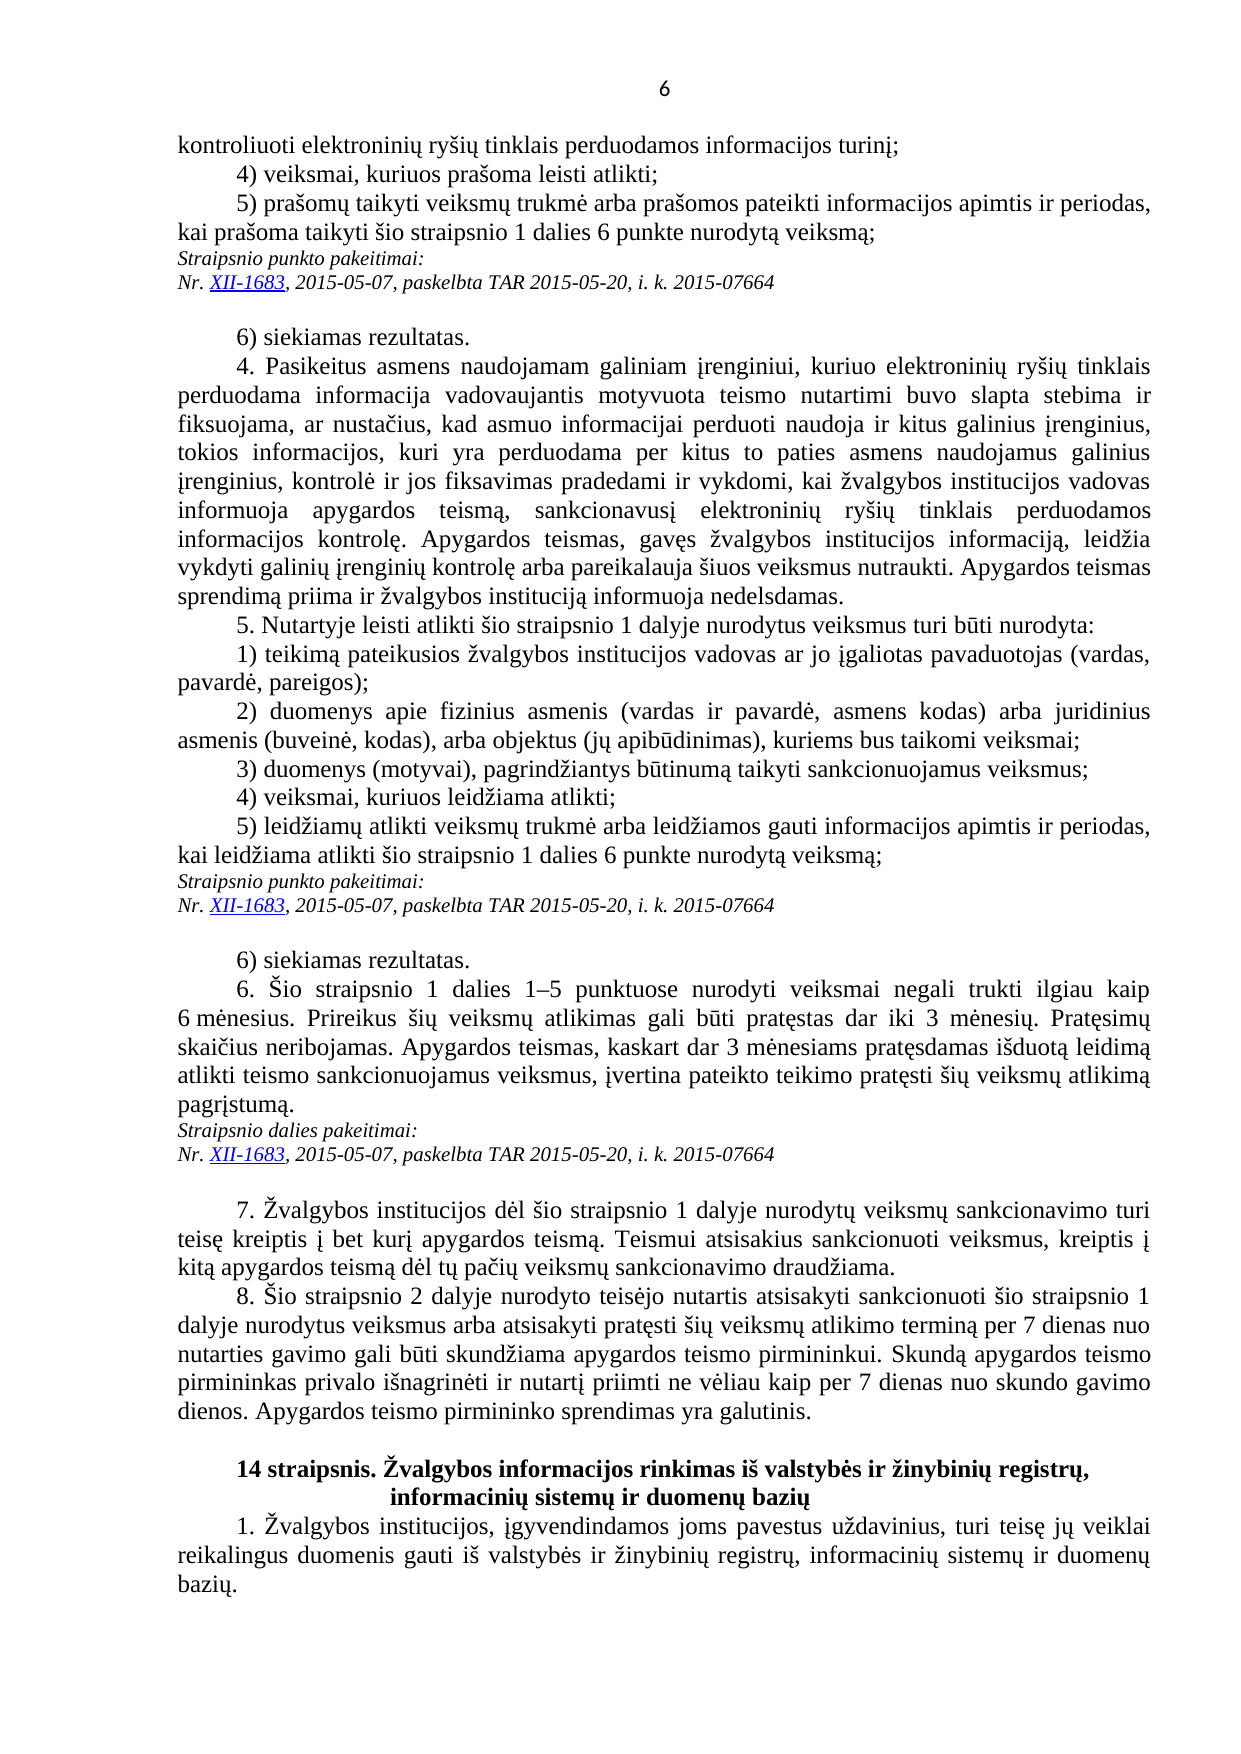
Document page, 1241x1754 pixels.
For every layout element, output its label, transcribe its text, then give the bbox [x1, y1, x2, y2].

text Straipsnio dalies pakeitimai: [177, 1118, 1152, 1142]
text 5) leidžiamų atlikti veiksmų trukmė arba leidžiamos gauti informacijos apimtis ir periodas, kai leidžiama atlikti šio straipsnio 1 dalies 6 punkte nurodytą veiksmą; [177, 811, 1152, 869]
text Nr. XII-1683, 2015-05-07, paskelbta TAR 2015-05-20, i. k. 2015-07664 [177, 1142, 1152, 1166]
text 5. Nutartyje leisti atlikti šio straipsnio 1 dalyje nurodytus veiksmus turi būti nurodyta: [177, 610, 1152, 639]
text Straipsnio punkto pakeitimai: [177, 246, 1152, 270]
text 3) duomenys (motyvai), pagrindžiantys būtinumą taikyti sankcionuojamus veiksmus; [177, 754, 1152, 782]
text Straipsnio punkto pakeitimai: [177, 869, 1152, 893]
text 5) prašomų taikyti veiksmų trukmė arba prašomos pateikti informacijos apimtis ir periodas, kai prašoma taikyti šio straipsnio 1 dalies 6 punkte nurodytą veiksmą; [177, 188, 1152, 246]
text 1. Žvalgybos institucijos, įgyvendindamos joms pavestus uždavinius, turi teisę jų veiklai reikalingus duomenis gauti iš valstybės ir žinybinių registrų, informacinių sistemų ir duomenų bazių. [177, 1511, 1152, 1597]
text Nr. XII-1683, 2015-05-07, paskelbta TAR 2015-05-20, i. k. 2015-07664 [177, 270, 1152, 294]
text 1) teikimą pateikusios žvalgybos institucijos vadovas ar jo įgaliotas pavaduotojas (vardas, pavardė, pareigos); [177, 639, 1152, 696]
text 6) siekiamas rezultatas. [177, 946, 1152, 974]
text 4) veiksmai, kuriuos leidžiama atlikti; [177, 782, 1152, 811]
text 6. Šio straipsnio 1 dalies 1–5 punktuose nurodyti veiksmai negali trukti ilgiau kaip 6 mėnesius. Prireikus šių veiksmų atlikimas gali būti pratęstas dar iki 3 mėnesių. Pratęsimų skaičius neribojamas. Apygardos teismas, kaskart dar 3 mėnesiams pratęsdamas išduotą leidimą atlikti teismo sankcionuojamus veiksmus, įvertina pateikto teikimo pratęsti šių veiksmų atlikimą pagrįstumą. [177, 974, 1152, 1118]
text kontroliuoti elektroninių ryšių tinklais perduodamos informacijos turinį; [177, 131, 1152, 159]
text Nr. XII-1683, 2015-05-07, paskelbta TAR 2015-05-20, i. k. 2015-07664 [177, 893, 1152, 917]
text 8. Šio straipsnio 2 dalyje nurodyto teisėjo nutartis atsisakyti sankcionuoti šio straipsnio 1 dalyje nurodytus veiksmus arba atsisakyti pratęsti šių veiksmų atlikimo terminą per 7 dienas nuo nutarties gavimo gali būti skundžiama apygardos teismo pirmininkui. Skundą apygardos teismo pirmininkas privalo išnagrinėti ir nutartį priimti ne vėliau kaip per 7 dienas nuo skundo gavimo dienos. Apygardos teismo pirmininko sprendimas yra galutinis. [177, 1281, 1152, 1425]
text 14 straipsnis. Žvalgybos informacijos rinkimas iš valstybės ir žinybinių registrų, informacinių sistemų ir duomenų bazių [236, 1454, 1152, 1511]
text 2) duomenys apie fizinius asmenis (vardas ir pavardė, asmens kodas) arba juridinius asmenis (buveinė, kodas), arba objektus (jų apibūdinimas), kuriems bus taikomi veiksmai; [177, 696, 1152, 754]
text 6) siekiamas rezultatas. [177, 322, 1152, 351]
text 4) veiksmai, kuriuos prašoma leisti atlikti; [177, 159, 1152, 188]
text 7. Žvalgybos institucijos dėl šio straipsnio 1 dalyje nurodytų veiksmų sankcionavimo turi teisę kreiptis į bet kurį apygardos teismą. Teismui atsisakius sankcionuoti veiksmus, kreiptis į kitą apygardos teismą dėl tų pačių veiksmų sankcionavimo draudžiama. [177, 1195, 1152, 1281]
text 4. Pasikeitus asmens naudojamam galiniam įrenginiui, kuriuo elektroninių ryšių tinklais perduodama informacija vadovaujantis motyvuota teismo nutartimi buvo slapta stebima ir fiksuojama, ar nustačius, kad asmuo informacijai perduoti naudoja ir kitus galinius įrenginius, tokios informacijos, kuri yra perduodama per kitus to paties asmens naudojamus galinius įrenginius, kontrolė ir jos fiksavimas pradedami ir vykdomi, kai žvalgybos institucijos vadovas informuoja apygardos teismą, sankcionavusį elektroninių ryšių tinklais perduodamos informacijos kontrolę. Apygardos teismas, gavęs žvalgybos institucijos informaciją, leidžia vykdyti galinių įrenginių kontrolę arba pareikalauja šiuos veiksmus nutraukti. Apygardos teismas sprendimą priima ir žvalgybos instituciją informuoja nedelsdamas. [177, 351, 1152, 610]
